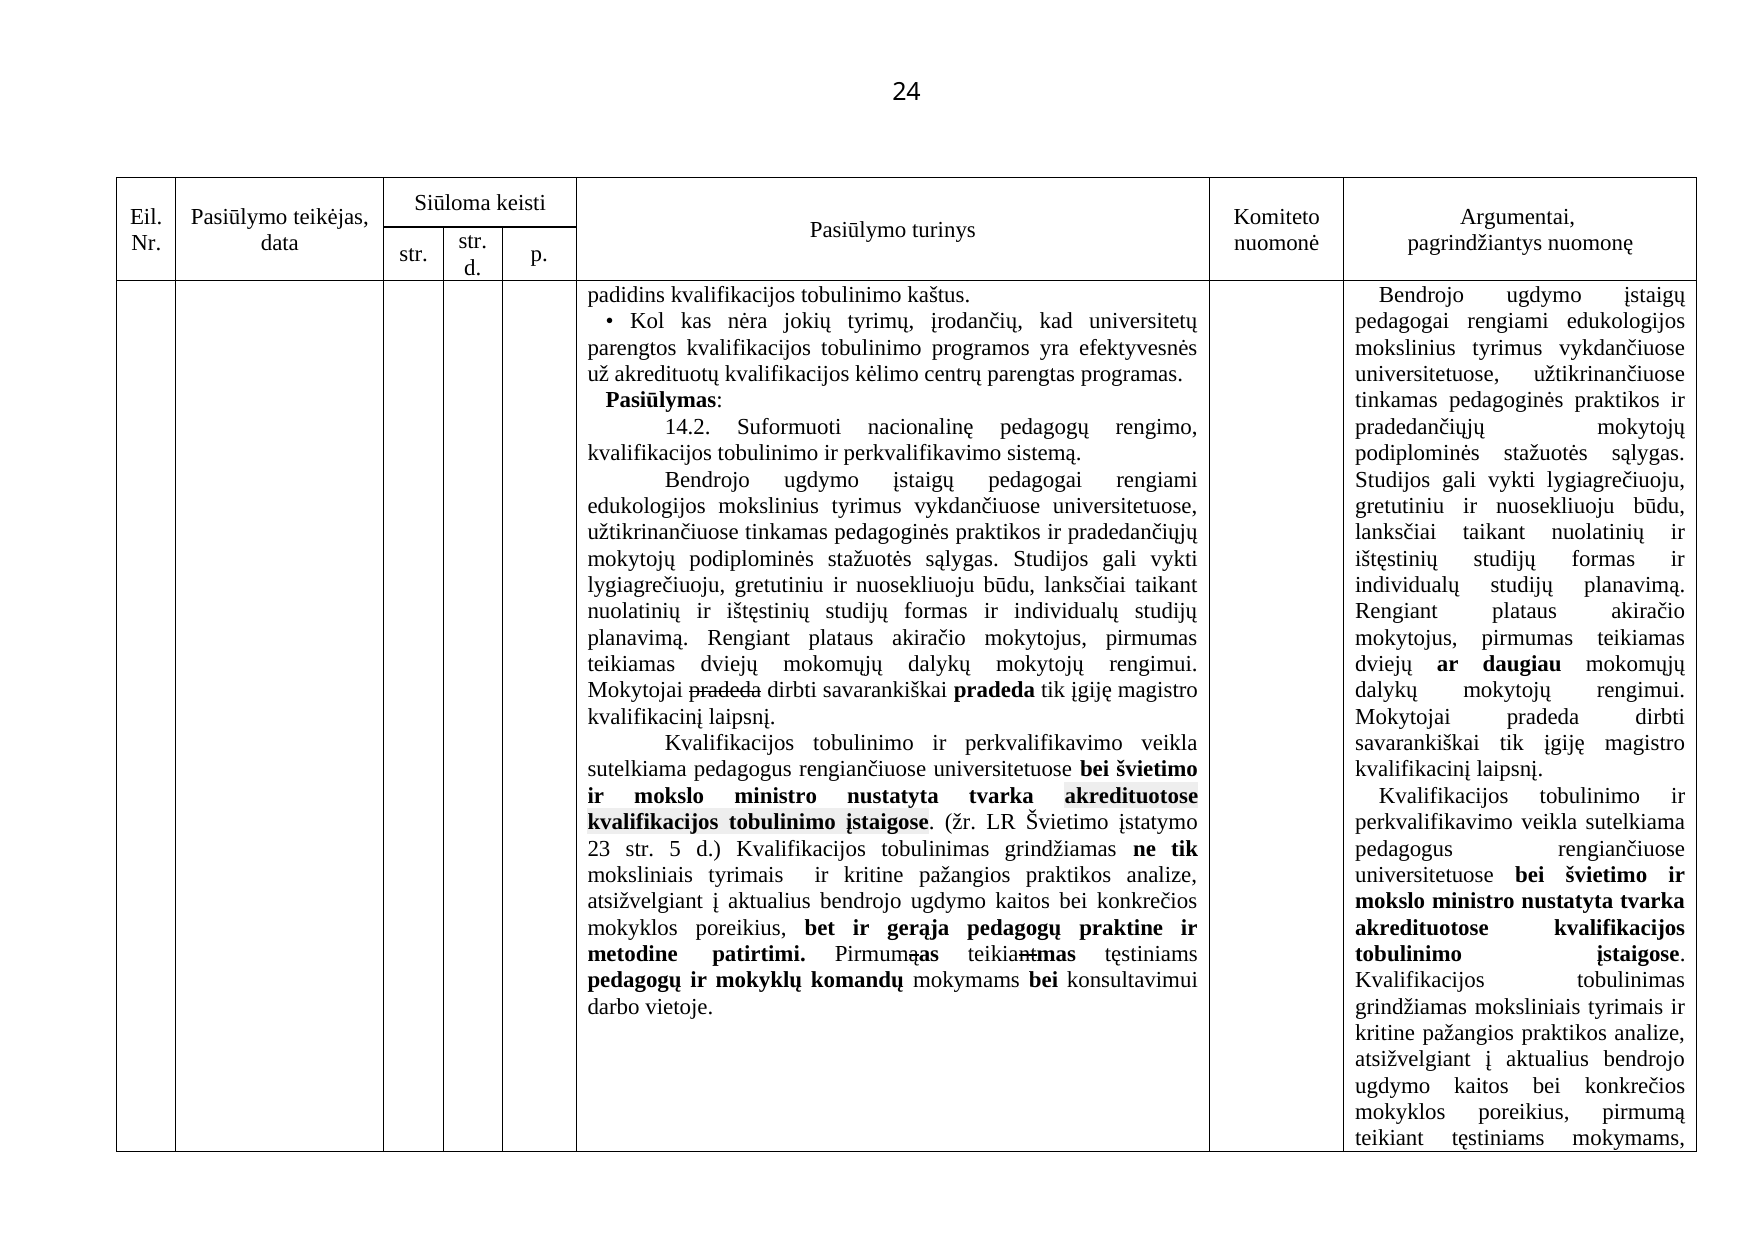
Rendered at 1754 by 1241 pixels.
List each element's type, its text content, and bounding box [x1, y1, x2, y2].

table_header Pasiūlymo turinys [577, 178, 1209, 280]
table_header Eil. Nr. [117, 178, 175, 280]
table_header Pasiūlymo teikėjas, data [176, 178, 383, 280]
table_header Komiteto nuomonė [1210, 178, 1343, 280]
table_cell [503, 281, 576, 1151]
table_cell str. d. [444, 228, 502, 280]
table_cell [117, 281, 175, 1151]
table_header Siūloma keisti [384, 178, 576, 226]
table_cell [444, 281, 502, 1151]
table_cell [384, 281, 443, 1151]
table_cell Bendrojo ugdymo įstaigų pedagogai rengiami edukologijos mokslinius tyrimus vykdančiuose universitetuose, užtikrinančiuose tinkamas pedagoginės praktikos ir pradedančiųjų mokytojų podiplominės stažuotės sąlygas. Studijos gali vykti lygiagrečiuoju, gretutiniu ir nuosekliuoju būdu, lanksčiai taikant nuolatinių ir ištęstinių studijų formas ir individualų studijų planavimą. Rengiant plataus akiračio mokytojus, pirmumas teikiamas dviejų ar daugiau mokomųjų dalykų mokytojų rengimui. Mokytojai pradeda dirbti savarankiškai tik įgiję magistro kvalifikacinį laipsnį. Kvalifikacijos tobulinimo ir perkvalifikavimo veikla sutelkiama pedagogus rengiančiuose universitetuose bei švietimo ir mokslo ministro nustatyta tvarka akredituotose kvalifikacijos tobulinimo įstaigose. Kvalifikacijos tobulinimas grindžiamas moksliniais tyrimais ir kritine pažangios praktikos analize, atsižvelgiant į aktualius bendrojo ugdymo kaitos bei konkrečios mokyklos poreikius, pirmumą teikiant tęstiniams mokymams, [1344, 281, 1696, 1151]
table_header Argumentai, pagrindžiantys nuomonę [1344, 178, 1696, 280]
table_cell [1210, 281, 1343, 1151]
table_cell padidins kvalifikacijos tobulinimo kaštus. • Kol kas nėra jokių tyrimų, įrodančių, kad universitetų parengtos kvalifikacijos tobulinimo programos yra efektyvesnės už akredituotų kvalifikacijos kėlimo centrų parengtas programas. Pasiūlymas: 14.2. Suformuoti nacionalinę pedagogų rengimo, kvalifikacijos tobulinimo ir perkvalifikavimo sistemą. Bendrojo ugdymo įstaigų pedagogai rengiami edukologijos mokslinius tyrimus vykdančiuose universitetuose, užtikrinančiuose tinkamas pedagoginės praktikos ir pradedančiųjų mokytojų podiplominės stažuotės sąlygas. Studijos gali vykti lygiagrečiuoju, gretutiniu ir nuosekliuoju būdu, lanksčiai taikant nuolatinių ir ištęstinių studijų formas ir individualų studijų planavimą. Rengiant plataus akiračio mokytojus, pirmumas teikiamas dviejų mokomųjų dalykų mokytojų rengimui. Mokytojai pradeda dirbti savarankiškai pradeda tik įgiję magistro kvalifikacinį laipsnį. Kvalifikacijos tobulinimo ir perkvalifikavimo veikla sutelkiama pedagogus rengiančiuose universitetuose bei švietimo ir mokslo ministro nustatyta tvarka akredituotose kvalifikacijos tobulinimo įstaigose. (žr. LR Švietimo įstatymo 23 str. 5 d.) Kvalifikacijos tobulinimas grindžiamas ne tik moksliniais tyrimais ir kritine pažangios praktikos analize, atsižvelgiant į aktualius bendrojo ugdymo kaitos bei konkrečios mokyklos poreikius, bet ir gerąja pedagogų praktine ir metodine patirtimi. Pirmumąas teikiantmas tęstiniams pedagogų ir mokyklų komandų mokymams bei konsultavimui darbo vietoje. [577, 281, 1209, 1151]
table_cell p. [503, 228, 576, 280]
table_cell str. [384, 228, 443, 280]
table_cell [176, 281, 383, 1151]
